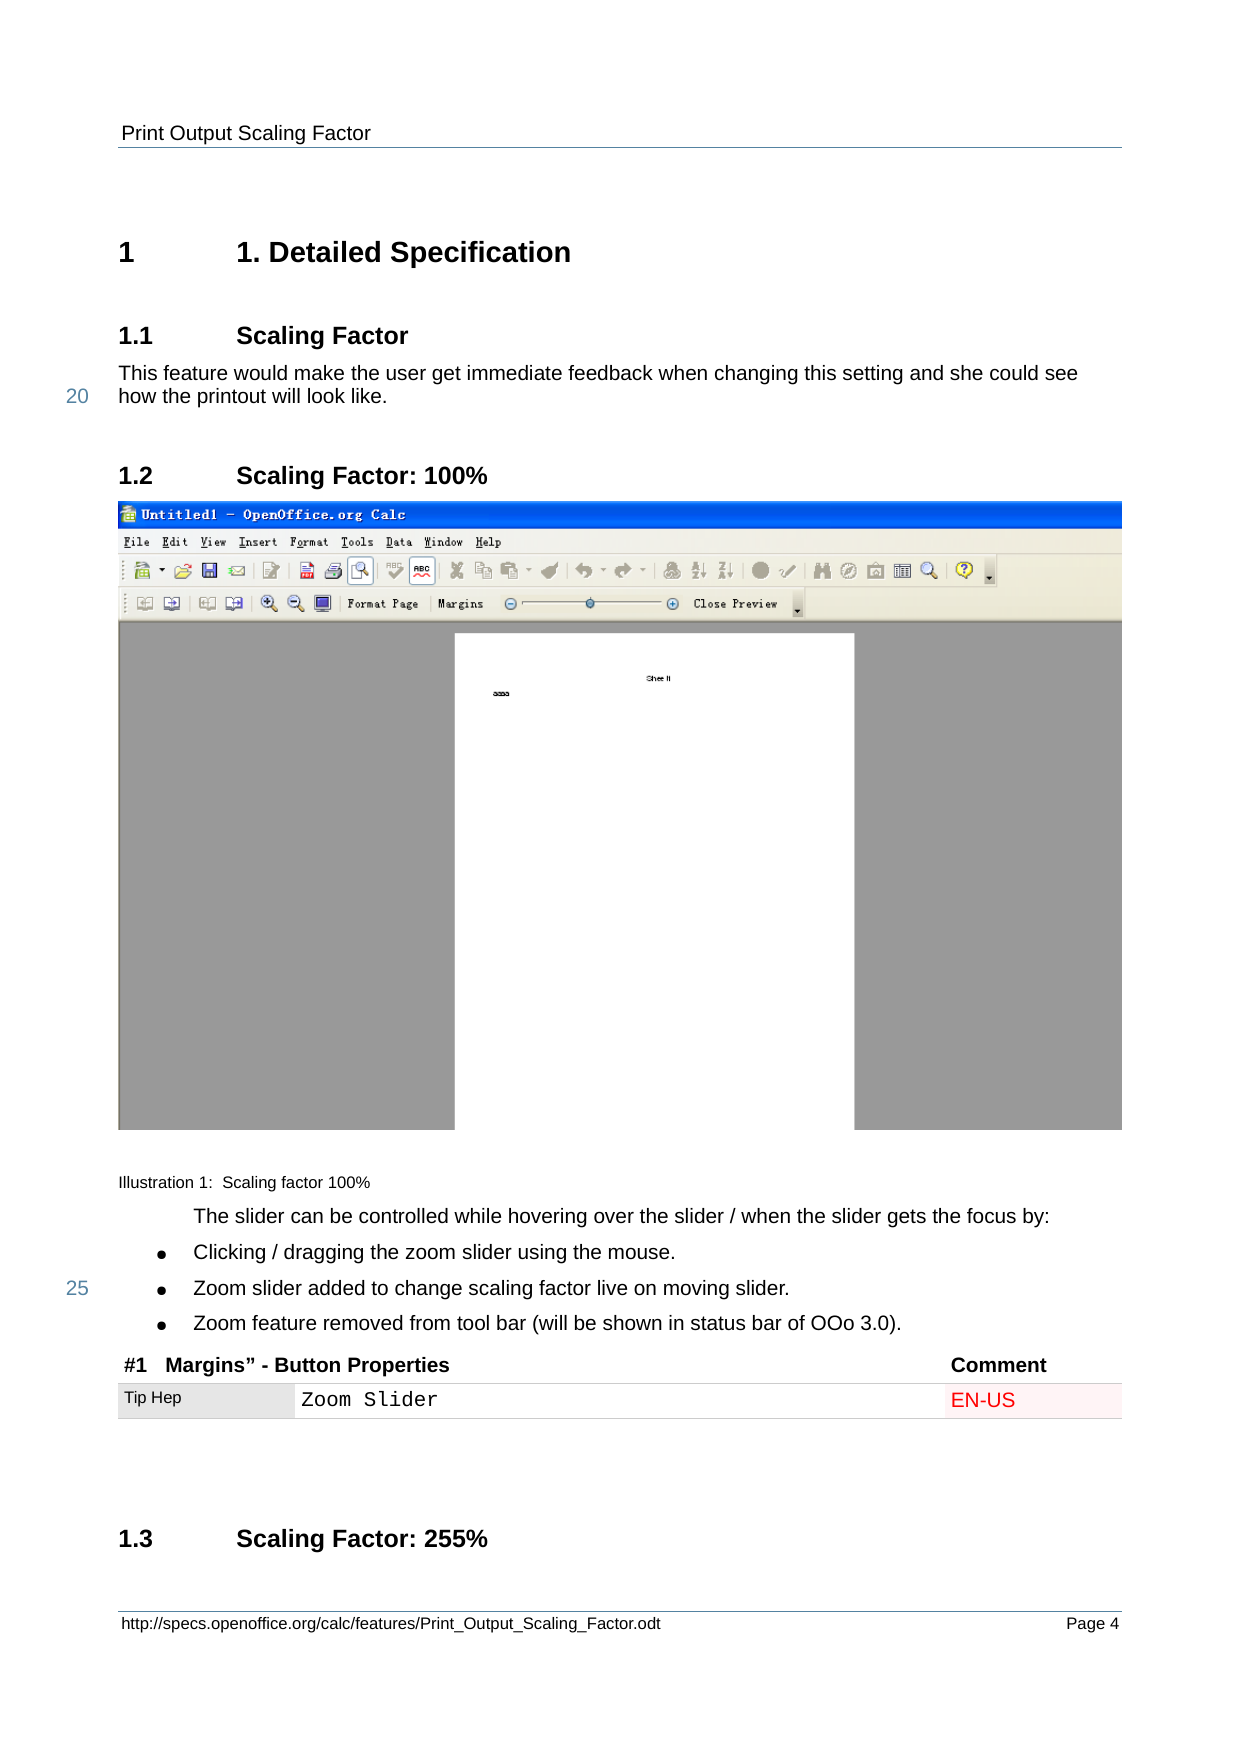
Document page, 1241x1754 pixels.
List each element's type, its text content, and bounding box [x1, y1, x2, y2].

table_cell Tip Hep [118, 1384, 295, 1418]
text Illustration 1: Scaling factor 100% [118, 1173, 1122, 1192]
subtitle Scaling Factor: 255% [118, 1525, 1122, 1553]
subtitle 1. Detailed Specification [118, 236, 1122, 268]
picture [118, 501, 1122, 1130]
list The slider can be controlled while hovering over the slider / when the slider gets the focus by: [156, 1205, 1122, 1228]
table_cell EN-US [945, 1384, 1122, 1418]
list Clicking / dragging the zoom slider using the mouse. [156, 1240, 1122, 1264]
list Zoom slider added to change scaling factor live on moving slider. [156, 1276, 1122, 1299]
table_header Comment [946, 1348, 1122, 1383]
subtitle Scaling Factor [118, 322, 1122, 349]
table_header Margins” - Button Properties [119, 1348, 945, 1383]
subtitle Scaling Factor: 100% [118, 462, 1122, 489]
list Zoom feature removed from tool bar (will be shown in status bar of OOo 3.0). [156, 1312, 1122, 1335]
text This feature would make the user get immediate feedback when changing this setting and she could see how the printout will look like. [118, 361, 1122, 408]
table_cell Zoom Slider [295, 1384, 945, 1418]
